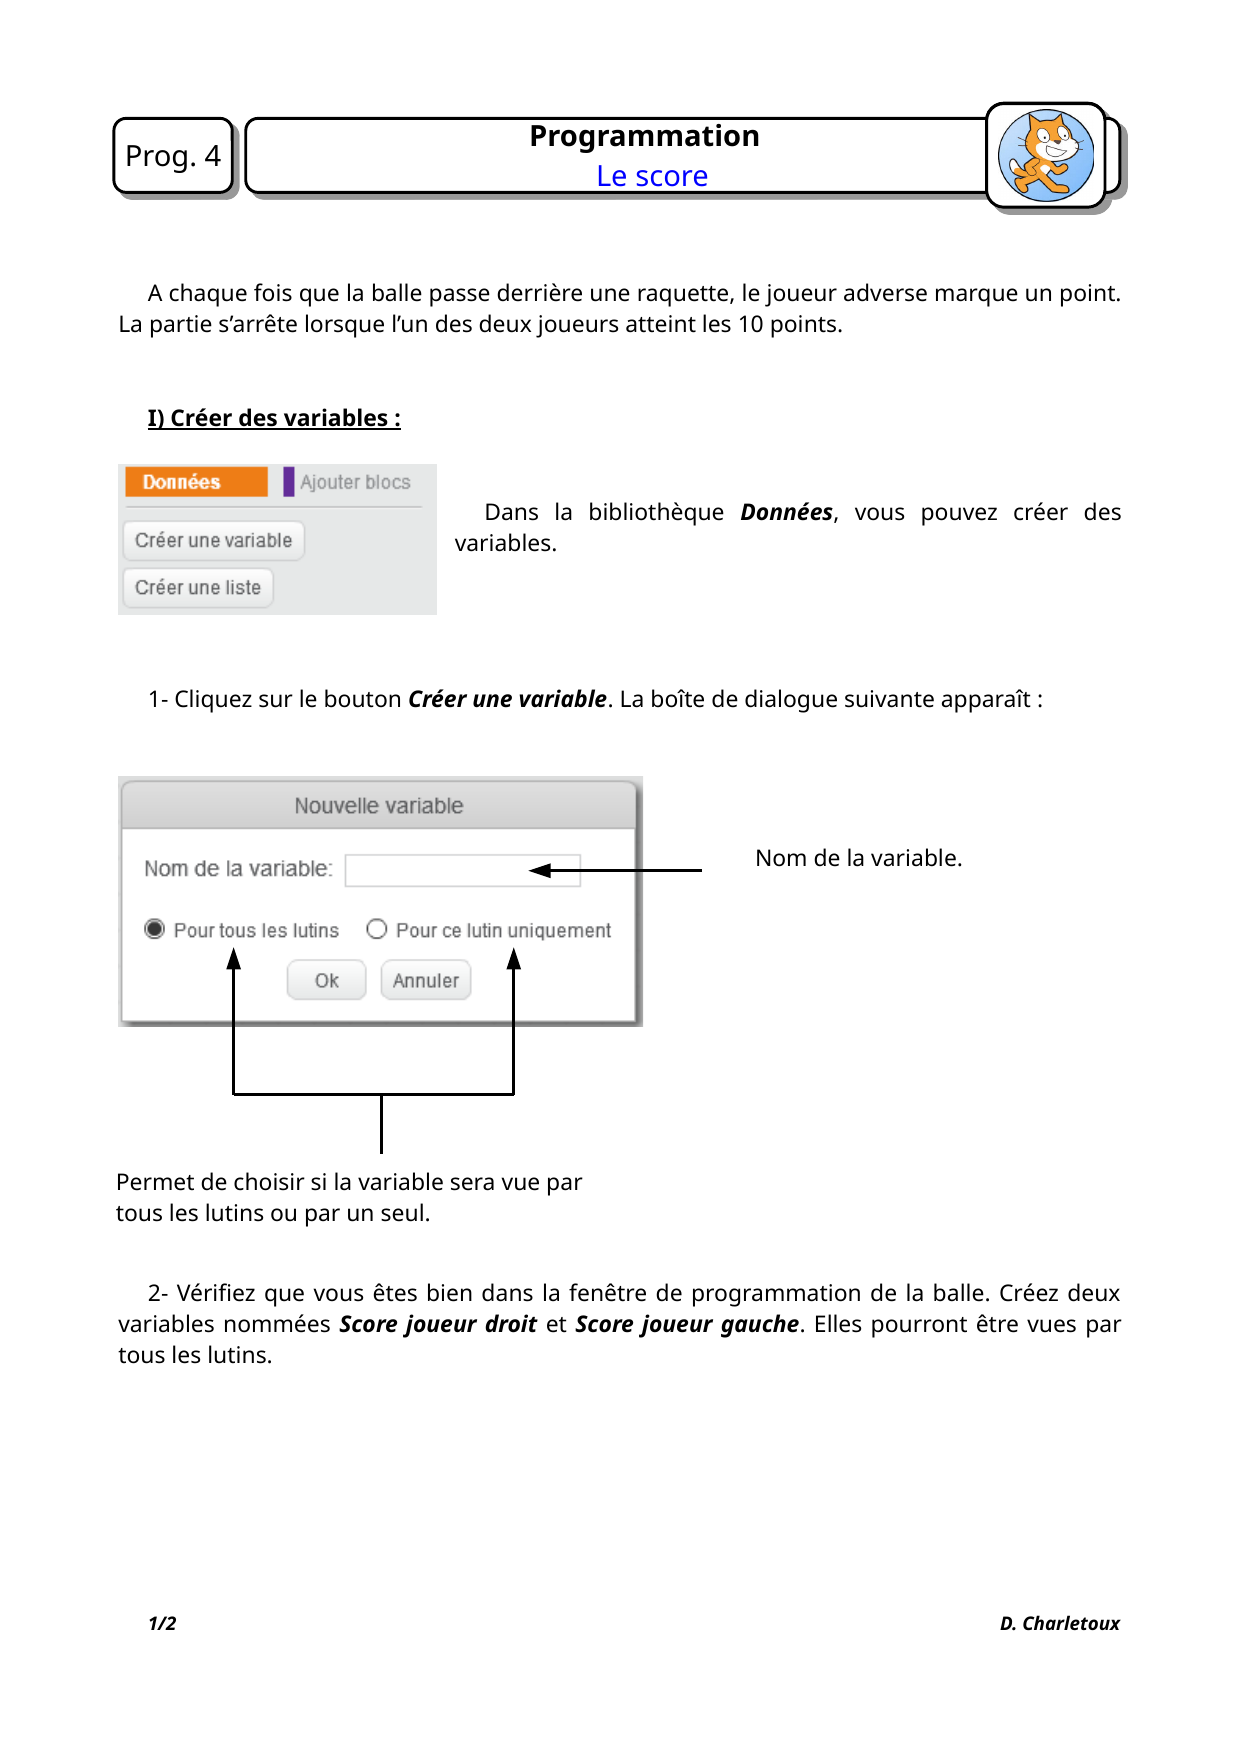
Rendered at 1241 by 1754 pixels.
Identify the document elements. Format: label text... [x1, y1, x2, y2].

text 1- Cliquez sur le bouton Créer une variable. La boîte de dialogue suivante apparaît : [118, 683, 1122, 714]
text Dans la bibliothèque Données, vous pouvez créer des variables. [437, 496, 1122, 558]
picture [998, 109, 1094, 202]
picture [118, 464, 437, 615]
text I) Créer des variables : [118, 402, 1122, 433]
text 2- Vérifiez que vous êtes bien dans la fenêtre de programmation de la balle. Créez deux variables nommées Score joueur droit et Score joueur gauche. Elles pourront être vues par tous les lutins. [118, 1277, 1122, 1371]
picture [118, 776, 644, 1027]
text A chaque fois que la balle passe derrière une raquette, le joueur adverse marque un point. La partie s’arrête lorsque l’un des deux joueurs atteint les 10 points. [118, 277, 1122, 339]
